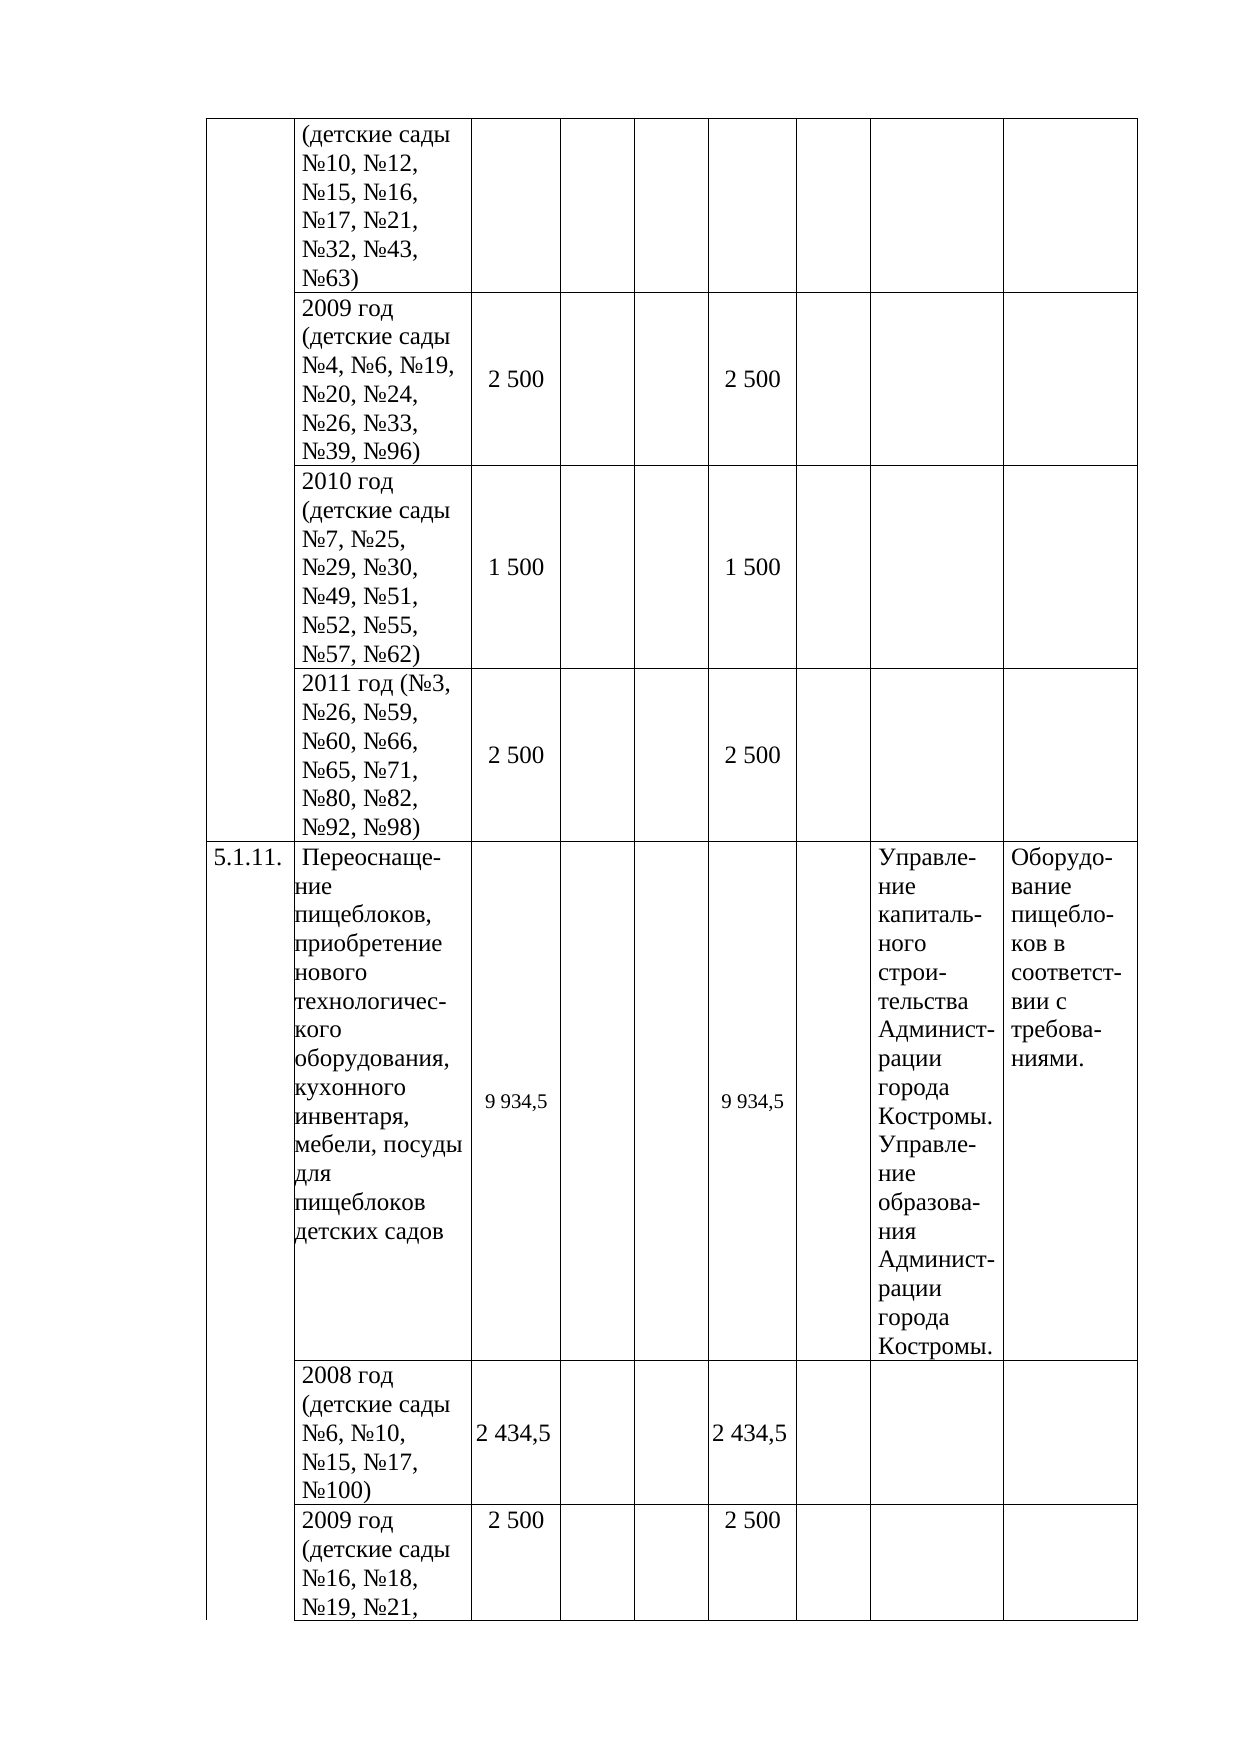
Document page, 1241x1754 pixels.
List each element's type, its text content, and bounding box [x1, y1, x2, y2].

table_cell [561, 1361, 634, 1504]
table_cell [207, 119, 294, 841]
table_cell [797, 669, 870, 841]
table_cell [1004, 293, 1137, 465]
table_cell [797, 1361, 870, 1504]
table_cell 2 500 [472, 669, 560, 841]
table_cell Оборудо-вание пищебло-ков в соответст-вии с требова-ниями. [1004, 842, 1137, 1359]
table_cell [1004, 466, 1137, 667]
table_cell 2 500 [472, 293, 560, 465]
table_cell 2008 год (детские сады №6, №10, №15, №17, №100) [295, 1361, 471, 1504]
table_cell [871, 669, 1003, 841]
table_cell 9 934,5 [472, 842, 560, 1359]
table_cell [635, 293, 708, 465]
table_cell [797, 842, 870, 1359]
table_cell 2 500 [709, 669, 796, 841]
table_cell [871, 1505, 1003, 1620]
table_cell [561, 293, 634, 465]
table_cell 2 434,5 [709, 1361, 796, 1504]
table_cell [635, 842, 708, 1359]
table_cell 1 500 [472, 466, 560, 667]
table_cell [797, 293, 870, 465]
table_cell [709, 119, 796, 292]
table_cell [561, 119, 634, 292]
table_cell [797, 466, 870, 667]
table_cell [1004, 669, 1137, 841]
table_cell [561, 466, 634, 667]
table_cell 2010 год (детские сады №7, №25, №29, №30, №49, №51, №52, №55, №57, №62) [295, 466, 471, 667]
table_cell 5.1.11. [207, 842, 294, 1620]
table_cell [871, 293, 1003, 465]
table_cell Управле-ние капиталь-ного строи-тельства Админист-рации города Костромы. Управле-ние образова-ния Админист-рации города Костромы. [871, 842, 1003, 1359]
table_cell [871, 466, 1003, 667]
table_cell [561, 842, 634, 1359]
table_cell 2 500 [709, 293, 796, 465]
table_cell Переоснаще-ние пищеблоков, приобретение нового технологичес-кого оборудования, кухонного инвентаря, мебели, посуды для пищеблоков детских садов [295, 842, 471, 1359]
table_cell [561, 1505, 634, 1620]
table_cell [1004, 119, 1137, 292]
table_cell [635, 119, 708, 292]
table_cell 2011 год (№3, №26, №59, №60, №66, №65, №71, №80, №82, №92, №98) [295, 669, 471, 841]
table_cell 2 500 [709, 1505, 796, 1620]
table_cell (детские сады №10, №12, №15, №16, №17, №21, №32, №43, №63) [295, 119, 471, 292]
table_cell 1 500 [709, 466, 796, 667]
table_cell 2 434,5 [472, 1361, 560, 1504]
table_cell [635, 466, 708, 667]
table_cell 2009 год (детские сады №16, №18, №19, №21, [295, 1505, 471, 1620]
table_cell [561, 669, 634, 841]
table_cell [797, 1505, 870, 1620]
table_cell 9 934,5 [709, 842, 796, 1359]
table_cell [1004, 1361, 1137, 1504]
table_cell 2009 год (детские сады №4, №6, №19, №20, №24, №26, №33, №39, №96) [295, 293, 471, 465]
table_cell [635, 1361, 708, 1504]
table_cell [871, 1361, 1003, 1504]
table_cell [1004, 1505, 1137, 1620]
table_cell [635, 669, 708, 841]
table_cell [472, 119, 560, 292]
table_cell 2 500 [472, 1505, 560, 1620]
table_cell [635, 1505, 708, 1620]
table_cell [871, 119, 1003, 292]
table_cell [797, 119, 870, 292]
